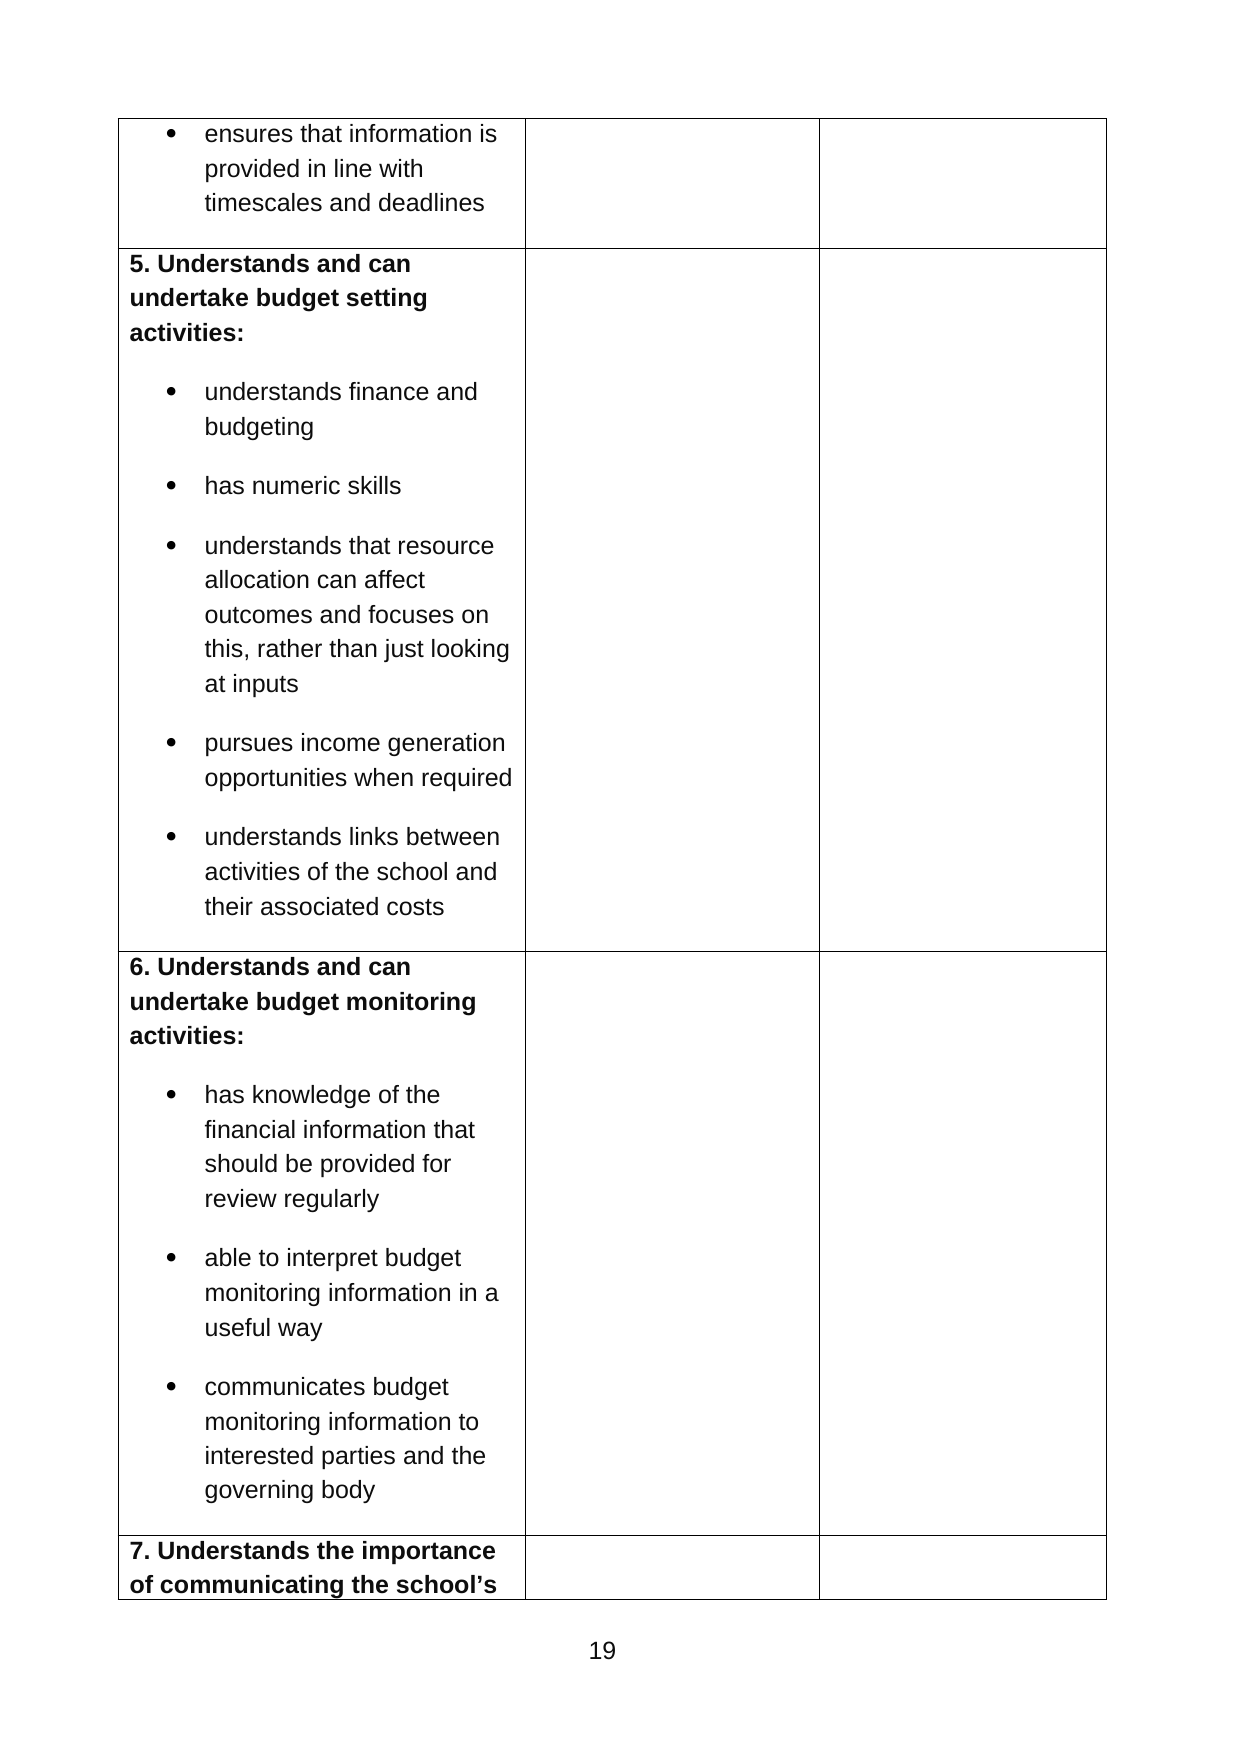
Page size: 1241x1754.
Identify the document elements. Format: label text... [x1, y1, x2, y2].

table_cell 7. Understands the importance of communicating the school’s [119, 1536, 525, 1599]
table_cell [526, 1536, 819, 1599]
table_cell [526, 952, 819, 1535]
table_cell 4. Understands statutory financial requirements for the school, including local authority requirements for maintained schools: understands the financial framework in which the school operates has knowledge of the school’s funding arrangements and funding streams has knowledge of information that is required by the local authority and DfE ensures that information is provided in line with timescales and deadlines [119, 119, 525, 248]
table_cell [820, 249, 1106, 951]
table_cell [820, 952, 1106, 1535]
table_cell 6. Understands and can undertake budget monitoring activities: has knowledge of the financial information that should be provided for review regularly able to interpret budget monitoring information in a useful way communicates budget monitoring information to interested parties and the governing body [119, 952, 525, 1535]
table_cell [526, 249, 819, 951]
table_cell [820, 119, 1106, 248]
table_cell 5. Understands and can undertake budget setting activities: understands finance and budgeting has numeric skills understands that resource allocation can affect outcomes and focuses on this, rather than just looking at inputs pursues income generation opportunities when required understands links between activities of the school and their associated costs [119, 249, 525, 951]
table_cell [526, 119, 819, 248]
table_cell [820, 1536, 1106, 1599]
